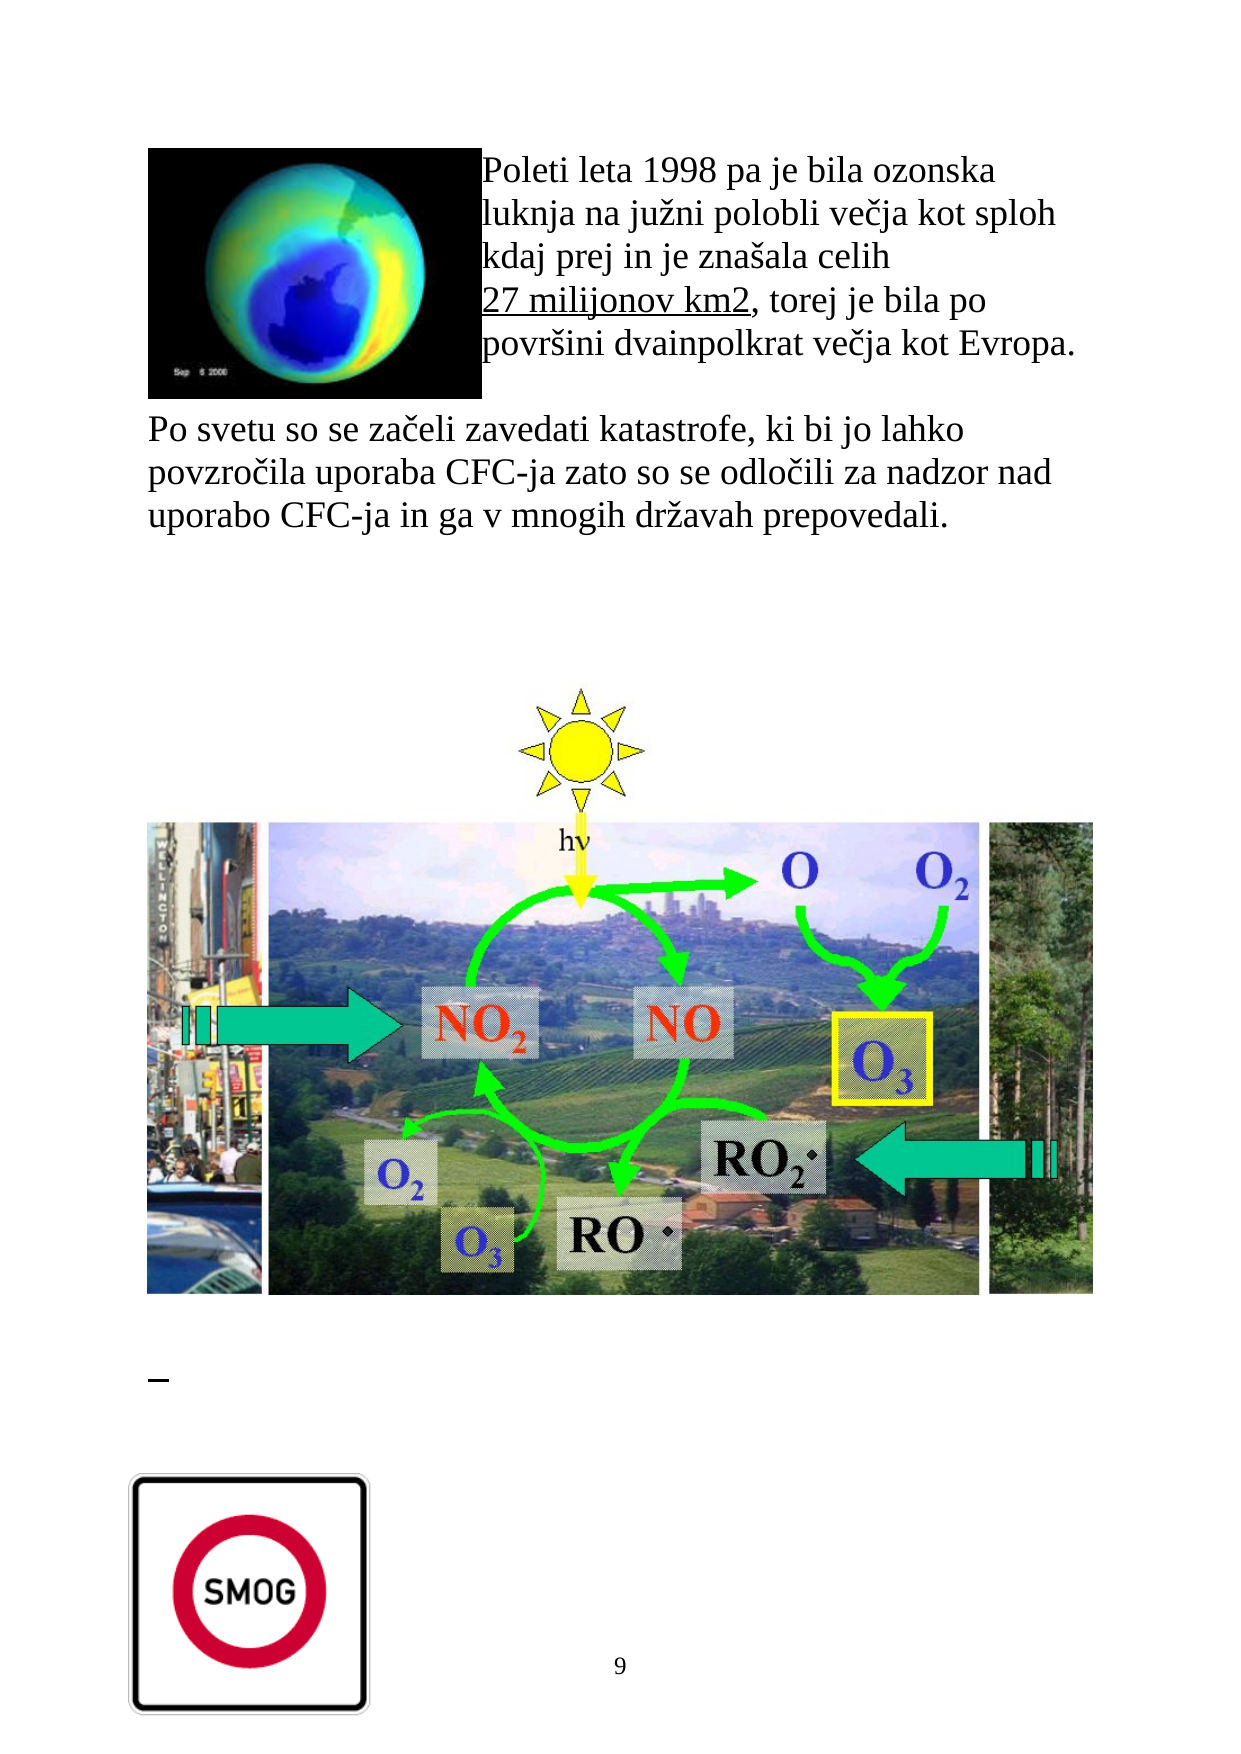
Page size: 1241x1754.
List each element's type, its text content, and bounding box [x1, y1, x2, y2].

text Po svetu so se začeli zavedati katastrofe, ki bi jo lahko povzročila uporaba CFC-ja zato so se odločili za nadzor nad uporabo CFC-ja in ga v mnogih državah prepovedali. [148, 406, 1093, 536]
picture [147, 665, 1093, 1295]
text 27 milijonov km2, torej je bila po površini dvainpolkrat večja kot Evropa. [148, 277, 1093, 363]
text Poleti leta 1998 pa je bila ozonska luknja na južni polobli večja kot sploh kdaj prej in je znašala celih [148, 148, 1093, 277]
picture [128, 1473, 373, 1718]
picture [148, 363, 482, 399]
